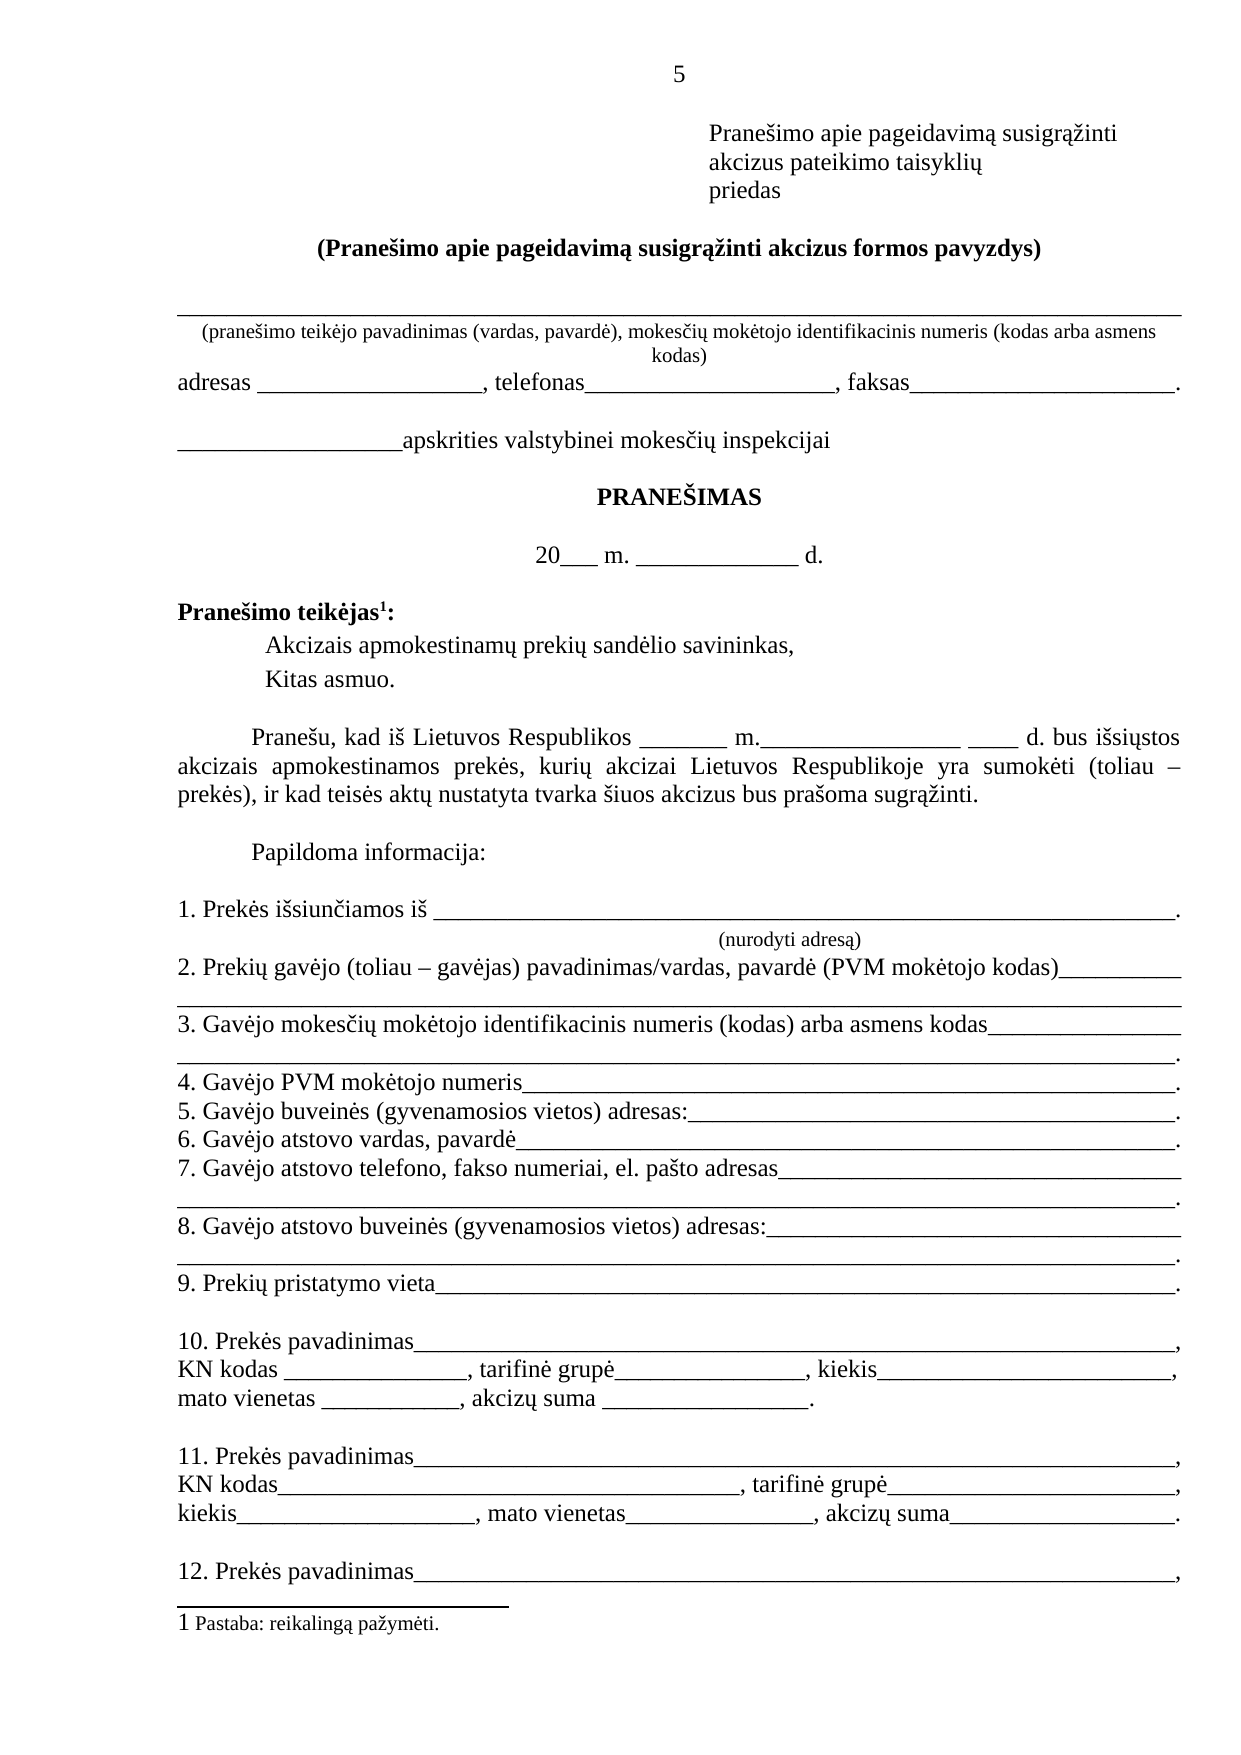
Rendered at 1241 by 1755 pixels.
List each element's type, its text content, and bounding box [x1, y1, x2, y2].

text 4. Gavėjo PVM mokėtojo numeris . [177, 1067, 1181, 1096]
text . [177, 1038, 1181, 1067]
text 5. Gavėjo buveinės (gyvenamosios vietos) adresas: . [177, 1096, 1181, 1124]
text akcizus pateikimo taisyklių [177, 147, 1181, 176]
text . [177, 1239, 1181, 1268]
text 8. Gavėjo atstovo buveinės (gyvenamosios vietos) adresas: [177, 1211, 1181, 1239]
text 12. Prekės pavadinimas , [177, 1556, 1181, 1584]
text priedas [177, 176, 1181, 204]
text 9. Prekių pristatymo vieta . [177, 1268, 1181, 1297]
text Pranešimo apie pageidavimą susigrąžinti [177, 118, 1181, 147]
text . [177, 1182, 1181, 1211]
text Pastaba: reikalingą pažymėti. [177, 1607, 1181, 1636]
text kiekis , mato vienetas_______________, akcizų suma__________________. [177, 1498, 1181, 1527]
text (pranešimo teikėjo pavadinimas (vardas, pavardė), mokesčių mokėtojo identifikacinis numeris (kodas arba asmens kodas) [177, 319, 1181, 367]
text Pranešu, kad iš Lietuvos Respublikos _______ m.________________ ____ d. bus išsiųstos akcizais apmokestinamos prekės, kurių akcizai Lietuvos Respublikoje yra sumokėti (toliau – prekės), ir kad teisės aktų nustatyta tvarka šiuos akcizus bus prašoma sugrąžinti. [177, 722, 1181, 808]
text ⁬ Kitas asmuo. [177, 660, 1181, 693]
text 1. Prekės išsiunčiamos iš . [177, 894, 1181, 923]
text adresas __________________, telefonas____________________, faksas . [177, 367, 1181, 396]
text 20___ m. _____________ d. [177, 540, 1181, 569]
text 11. Prekės pavadinimas , [177, 1441, 1181, 1469]
text Papildoma informacija: [177, 837, 1181, 866]
text 2. Prekių gavėjo (toliau – gavėjas) pavadinimas/vardas, pavardė (PVM mokėtojo kodas) [177, 952, 1181, 981]
text mato vienetas , akcizų suma . [177, 1383, 1181, 1412]
text 10. Prekės pavadinimas , [177, 1326, 1181, 1354]
text PRANEŠIMAS [177, 482, 1181, 511]
text (Pranešimo apie pageidavimą susigrąžinti akcizus formos pavyzdys) [177, 233, 1181, 262]
text 3. Gavėjo mokesčių mokėtojo identifikacinis numeris (kodas) arba asmens kodas [177, 1009, 1181, 1038]
text KN kodas , tarifinė grupė_______________________, [177, 1469, 1181, 1498]
text 7. Gavėjo atstovo telefono, fakso numeriai, el. pašto adresas [177, 1153, 1181, 1182]
text ⁬ Akcizais apmokestinamų prekių sandėlio savininkas, [177, 626, 1181, 660]
text KN kodas , tarifinė grupė , kiekis , [177, 1354, 1181, 1383]
text 6. Gavėjo atstovo vardas, pavardė . [177, 1124, 1181, 1153]
text Pranešimo teikėjas: [177, 597, 1181, 626]
text (nurodyti adresą) [177, 923, 1181, 952]
text __________________apskrities valstybinei mokesčių inspekcijai [177, 425, 1181, 454]
